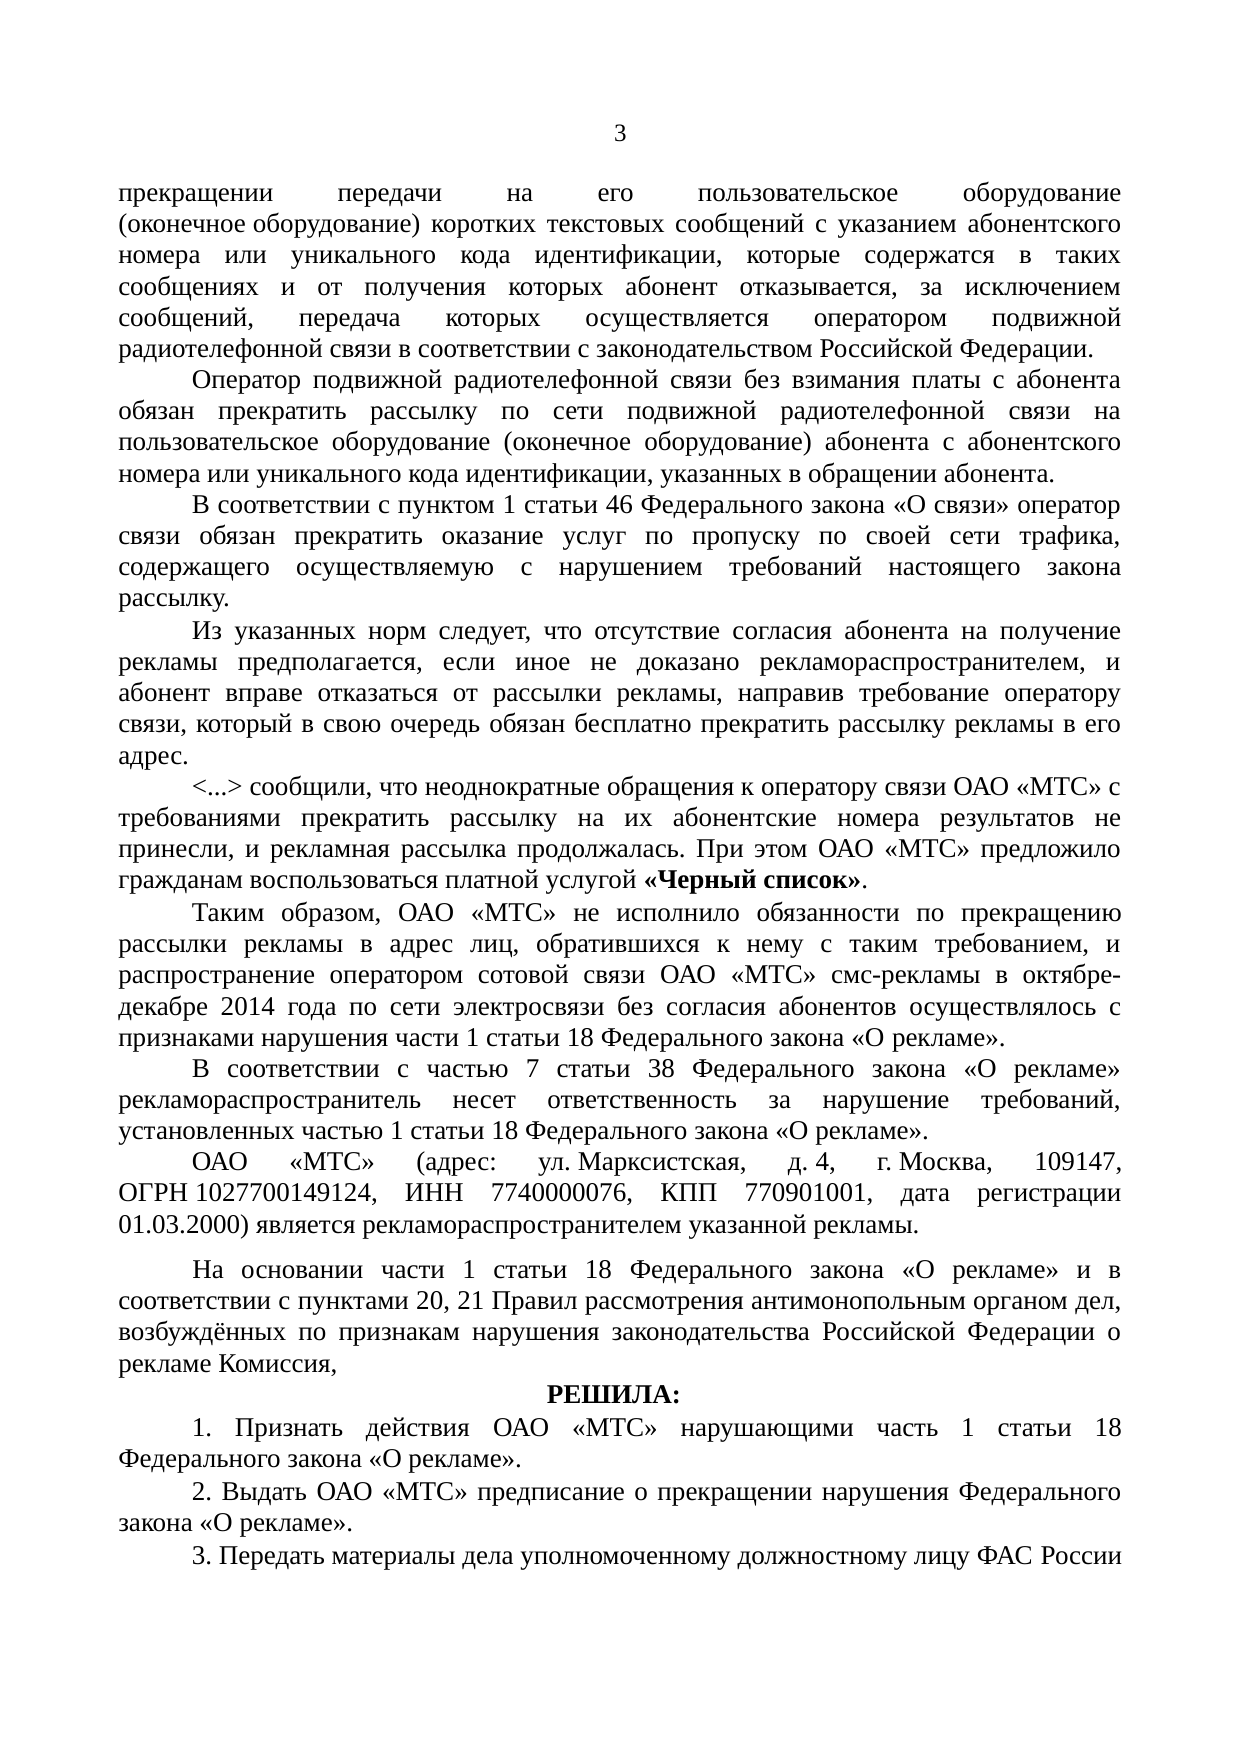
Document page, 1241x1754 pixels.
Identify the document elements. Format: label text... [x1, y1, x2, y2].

text ОАО «МТС» (адрес: ул. Марксистская, д. 4, г. Москва, 109147, ОГРН 1027700149124, ИНН 7740000076, КПП 770901001, дата регистрации 01.03.2000) является рекламораспространителем указанной рекламы. [118, 1145, 1122, 1239]
text Таким образом, ОАО «МТС» не исполнило обязанности по прекращению рассылки рекламы в адрес лиц, обратившихся к нему с таким требованием, и распространение оператором сотовой связи ОАО «МТС» смс-рекламы в октябре-декабре 2014 года по сети электросвязи без согласия абонентов осуществлялось с признаками нарушения части 1 статьи 18 Федерального закона «О рекламе». [118, 896, 1122, 1052]
text На основании части 1 статьи 18 Федерального закона «О рекламе» и в соответствии с пунктами 20, 21 Правил рассмотрения антимонопольным органом дел, возбуждённых по признакам нарушения законодательства Российской Федерации о рекламе Комиссия, [118, 1253, 1122, 1378]
text Оператор подвижной радиотелефонной связи без взимания платы с абонента обязан прекратить рассылку по сети подвижной радиотелефонной связи на пользовательское оборудование (оконечное оборудование) абонента с абонентского номера или уникального кода идентификации, указанных в обращении абонента. [118, 363, 1122, 488]
text прекращении передачи на его пользовательское оборудование (оконечное оборудование) коротких текстовых сообщений с указанием абонентского номера или уникального кода идентификации, которые содержатся в таких сообщениях и от получения которых абонент отказывается, за исключением сообщений, передача которых осуществляется оператором подвижной радиотелефонной связи в соответствии с законодательством Российской Федерации. [118, 176, 1122, 363]
text В соответствии с пунктом 1 статьи 46 Федерального закона «О связи» оператор связи обязан прекратить оказание услуг по пропуску по своей сети трафика, содержащего осуществляемую с нарушением требований настоящего закона рассылку. [118, 488, 1122, 612]
text 3. Передать материалы дела уполномоченному должностному лицу ФАС России [118, 1539, 1122, 1570]
text 2. Выдать ОАО «МТС» предписание о прекращении нарушения Федерального закона «О рекламе». [118, 1475, 1122, 1537]
text 1. Признать действия ОАО «МТС» нарушающими часть 1 статьи 18 Федерального закона «О рекламе». [118, 1411, 1122, 1473]
text Из указанных норм следует, что отсутствие согласия абонента на получение рекламы предполагается, если иное не доказано рекламораспространителем, и абонент вправе отказаться от рассылки рекламы, направив требование оператору связи, который в свою очередь обязан бесплатно прекратить рассылку рекламы в его адрес. [118, 614, 1122, 770]
text РЕШИЛА: [118, 1378, 1109, 1409]
text <...> сообщили, что неоднократные обращения к оператору связи ОАО «МТС» с требованиями прекратить рассылку на их абонентские номера результатов не принесли, и рекламная рассылка продолжалась. При этом ОАО «МТС» предложило гражданам воспользоваться платной услугой «Черный список». [118, 770, 1122, 894]
text В соответствии с частью 7 статьи 38 Федерального закона «О рекламе» рекламораспространитель несет ответственность за нарушение требований, установленных частью 1 статьи 18 Федерального закона «О рекламе». [118, 1052, 1122, 1145]
